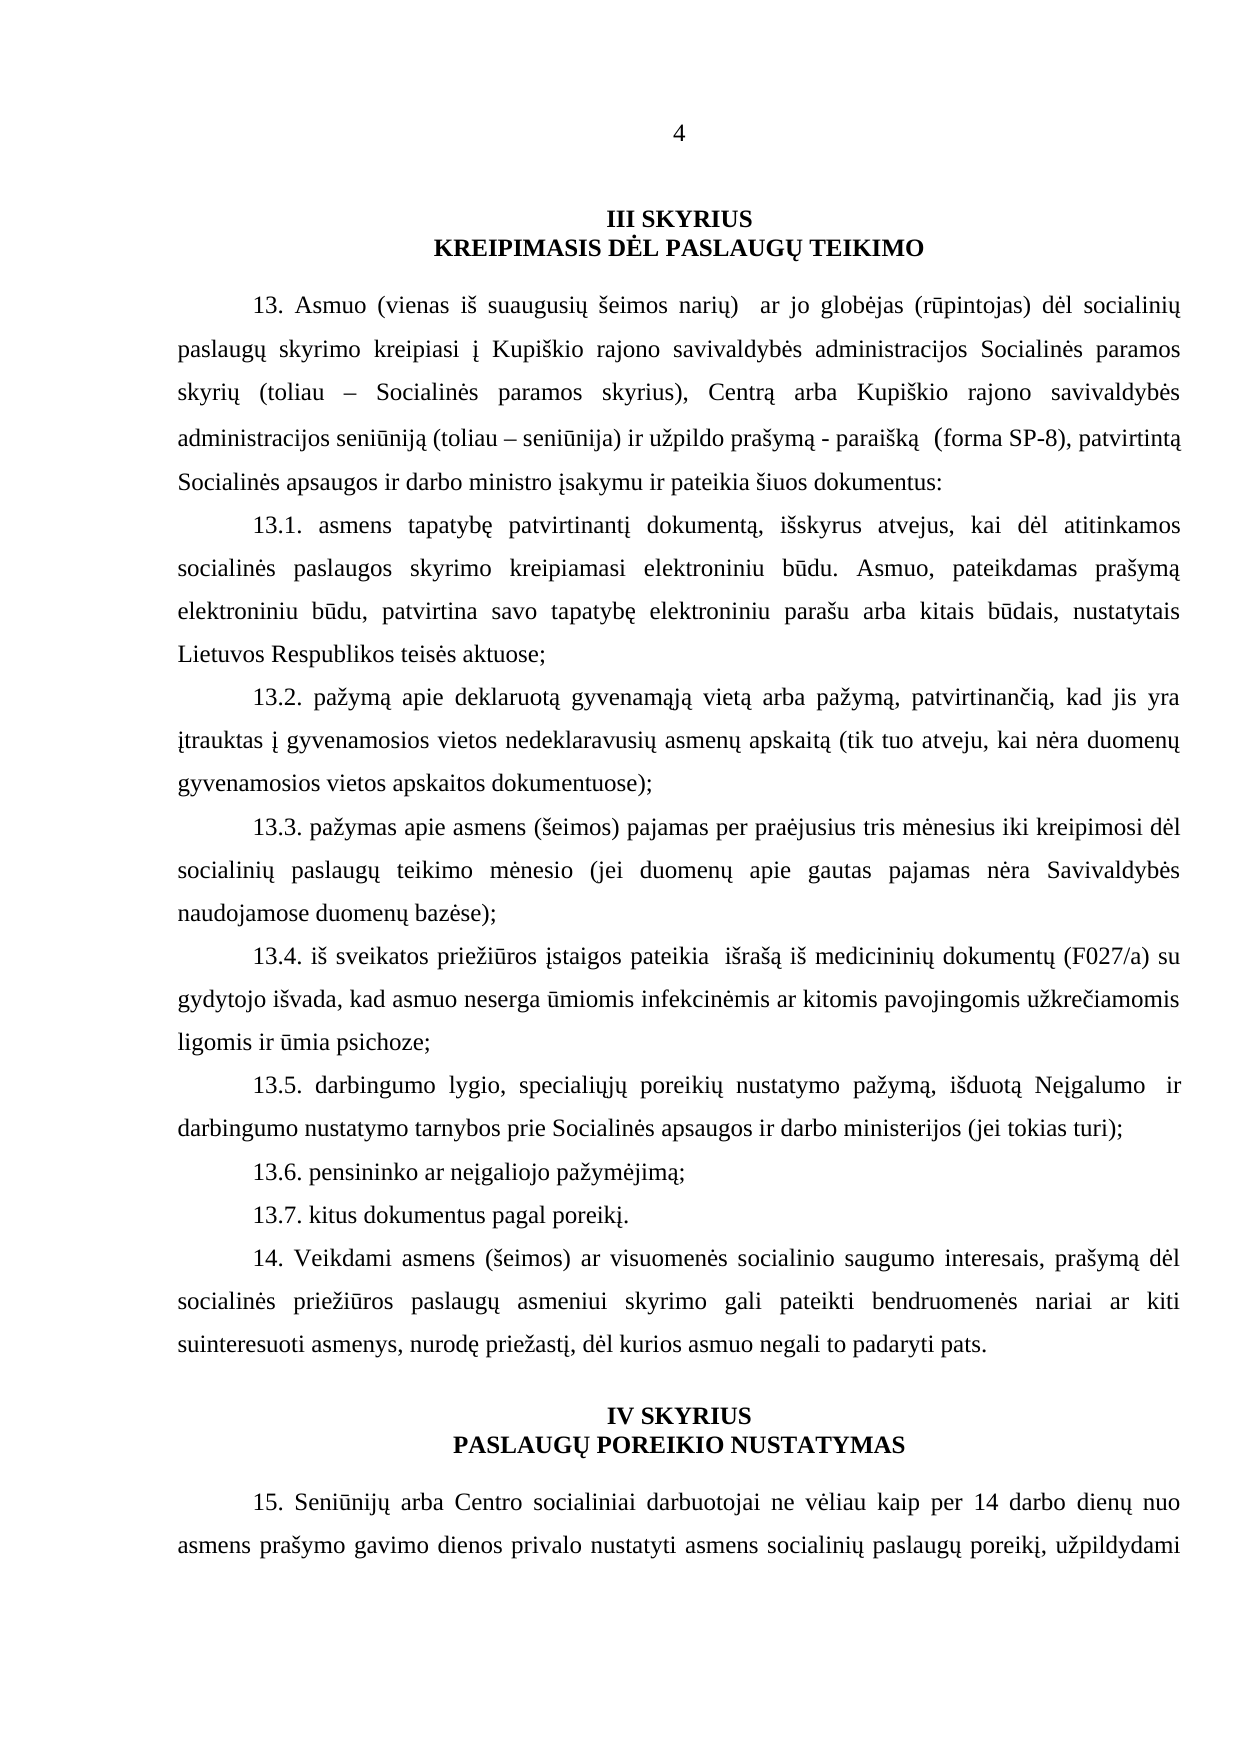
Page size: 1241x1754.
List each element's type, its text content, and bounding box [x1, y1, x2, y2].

text IV SKYRIUS [177, 1401, 1181, 1430]
text 13.1. asmens tapatybę patvirtinantį dokumentą, išskyrus atvejus, kai dėl atitinkamos socialinės paslaugos skyrimo kreipiamasi elektroniniu būdu. Asmuo, pateikdamas prašymą elektroniniu būdu, patvirtina savo tapatybę elektroniniu parašu arba kitais būdais, nustatytais Lietuvos Respublikos teisės aktuose; [177, 510, 1181, 668]
text 13.7. kitus dokumentus pagal poreikį. [177, 1200, 1181, 1228]
text PASLAUGŲ POREIKIO NUSTATYMAS [177, 1430, 1181, 1458]
text KREIPIMASIS DĖL PASLAUGŲ TEIKIMO [177, 233, 1181, 262]
text 13.6. pensininko ar neįgaliojo pažymėjimą; [177, 1157, 1181, 1185]
text 15. Seniūnijų arba Centro socialiniai darbuotojai ne vėliau kaip per 14 darbo dienų nuo asmens prašymo gavimo dienos privalo nustatyti asmens socialinių paslaugų poreikį, užpildydami [177, 1487, 1181, 1559]
text 14. Veikdami asmens (šeimos) ar visuomenės socialinio saugumo interesais, prašymą dėl socialinės priežiūros paslaugų asmeniui skyrimo gali pateikti bendruomenės nariai ar kiti suinteresuoti asmenys, nurodę priežastį, dėl kurios asmuo negali to padaryti pats. [177, 1243, 1181, 1358]
text 13.4. iš sveikatos priežiūros įstaigos pateikia išrašą iš medicininių dokumentų (F027/a) su gydytojo išvada, kad asmuo neserga ūmiomis infekcinėmis ar kitomis pavojingomis užkrečiamomis ligomis ir ūmia psichoze; [177, 941, 1181, 1056]
text 13.2. pažymą apie deklaruotą gyvenamąją vietą arba pažymą, patvirtinančią, kad jis yra įtrauktas į gyvenamosios vietos nedeklaravusių asmenų apskaitą (tik tuo atveju, kai nėra duomenų gyvenamosios vietos apskaitos dokumentuose); [177, 682, 1181, 797]
text 13. Asmuo (vienas iš suaugusių šeimos narių) ar jo globėjas (rūpintojas) dėl socialinių paslaugų skyrimo kreipiasi į Kupiškio rajono savivaldybės administracijos Socialinės paramos skyrių (toliau – Socialinės paramos skyrius), Centrą arba Kupiškio rajono savivaldybės administracijos seniūniją (toliau – seniūnija) ir užpildo prašymą - paraišką (forma SP-8), patvirtintą Socialinės apsaugos ir darbo ministro įsakymu ir pateikia šiuos dokumentus: [177, 291, 1181, 495]
text 13.5. darbingumo lygio, specialiųjų poreikių nustatymo pažymą, išduotą Neįgalumo ir darbingumo nustatymo tarnybos prie Socialinės apsaugos ir darbo ministerijos (jei tokias turi); [177, 1070, 1181, 1142]
text III SKYRIUS [177, 204, 1181, 233]
text 13.3. pažymas apie asmens (šeimos) pajamas per praėjusius tris mėnesius iki kreipimosi dėl socialinių paslaugų teikimo mėnesio (jei duomenų apie gautas pajamas nėra Savivaldybės naudojamose duomenų bazėse); [177, 812, 1181, 927]
